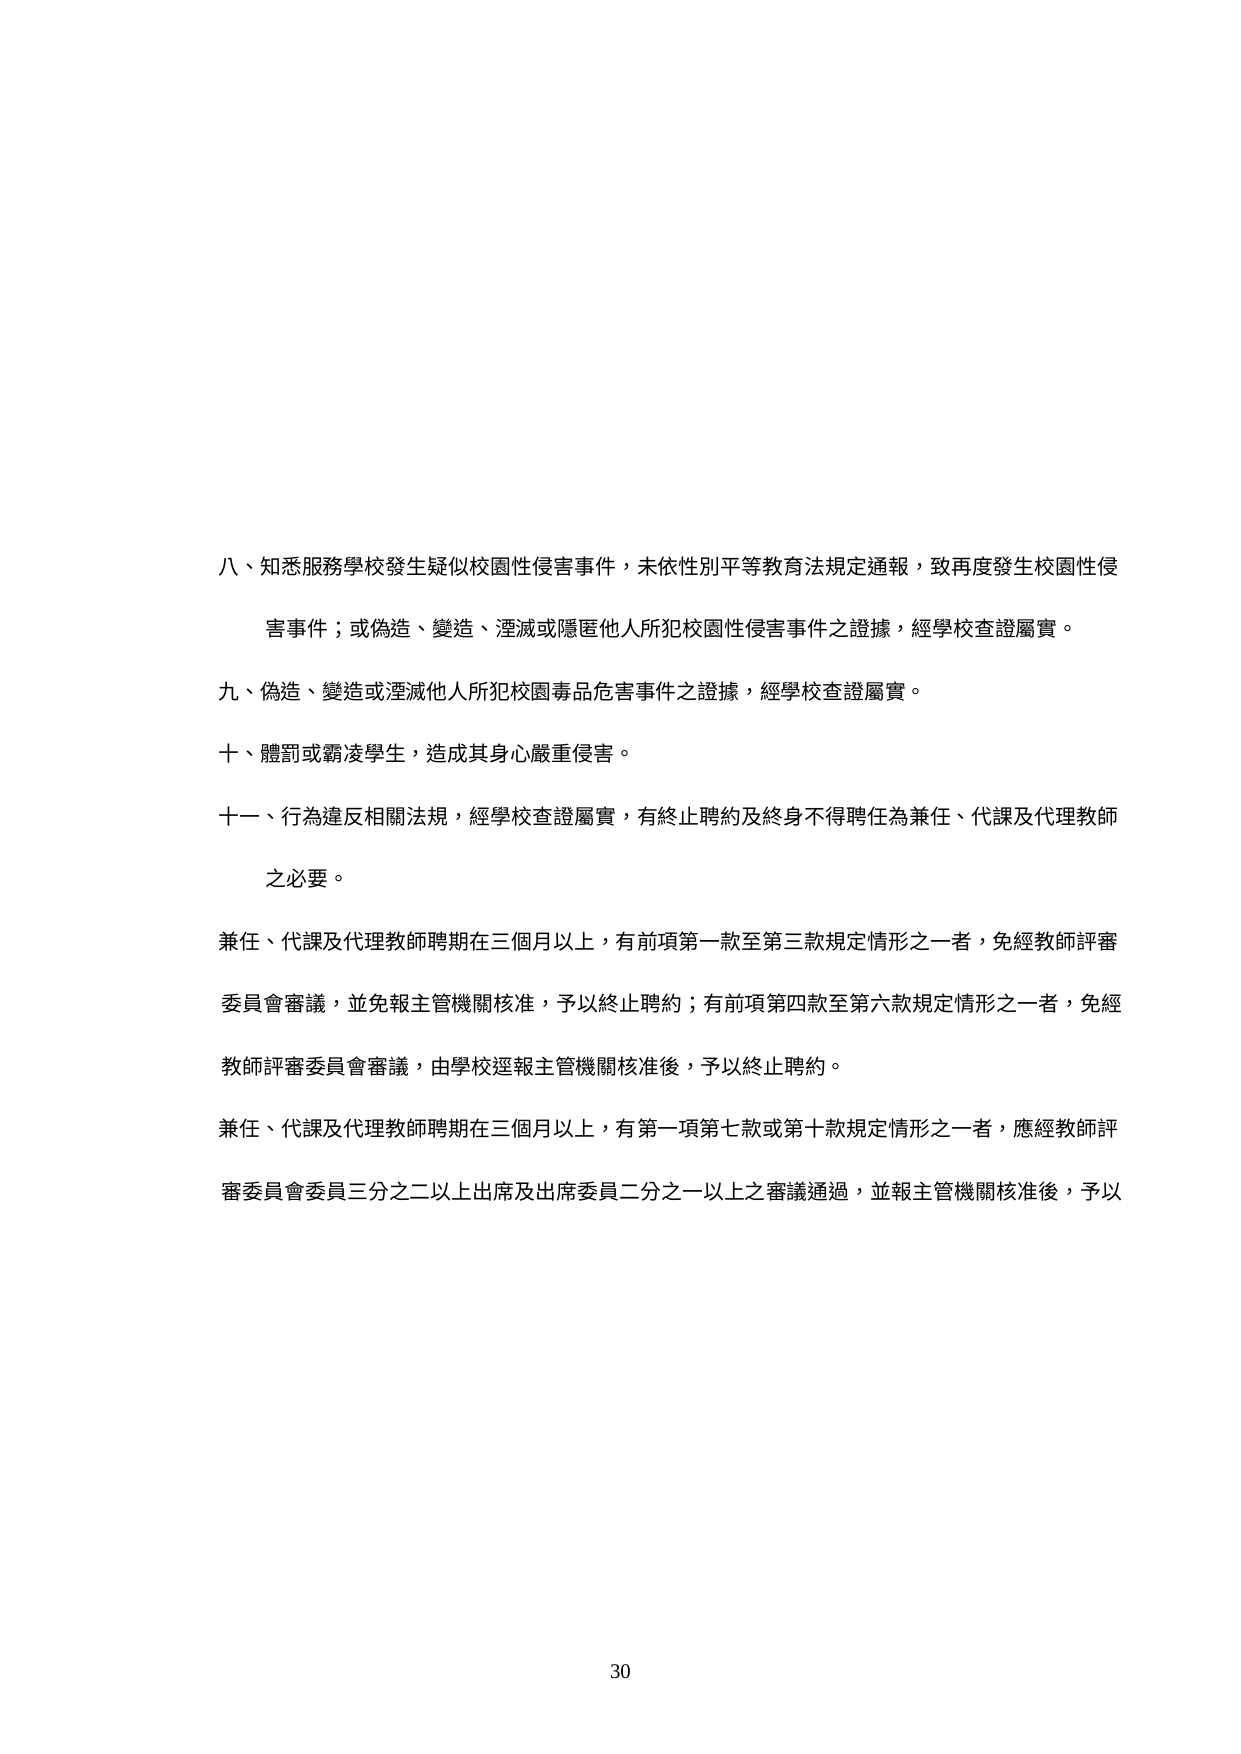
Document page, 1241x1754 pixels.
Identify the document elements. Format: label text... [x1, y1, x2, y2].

text 十、體罰或霸凌學生，造成其身心嚴重侵害。 [218, 711, 1122, 773]
text 十一、行為違反相關法規，經學校查證屬實，有終止聘約及終身不得聘任為兼任、代課及代理教師之必要。 [218, 773, 1122, 898]
text 兼任、代課及代理教師聘期在三個月以上，有第一項第七款或第十款規定情形之一者，應經教師評審委員會委員三分之二以上出席及出席委員二分之一以上之審議通過，並報主管機關核准後，予以 [218, 1086, 1122, 1211]
text 九、偽造、變造或湮滅他人所犯校園毒品危害事件之證據，經學校查證屬實。 [218, 648, 1122, 711]
text 兼任、代課及代理教師聘期在三個月以上，有前項第一款至第三款規定情形之一者，免經教師評審委員會審議，並免報主管機關核准，予以終止聘約；有前項第四款至第六款規定情形之一者，免經教師評審委員會審議，由學校逕報主管機關核准後，予以終止聘約。 [218, 898, 1122, 1086]
text 八、知悉服務學校發生疑似校園性侵害事件，未依性別平等教育法規定通報，致再度發生校園性侵害事件；或偽造、變造、湮滅或隱匿他人所犯校園性侵害事件之證據，經學校查證屬實。 [218, 523, 1122, 648]
